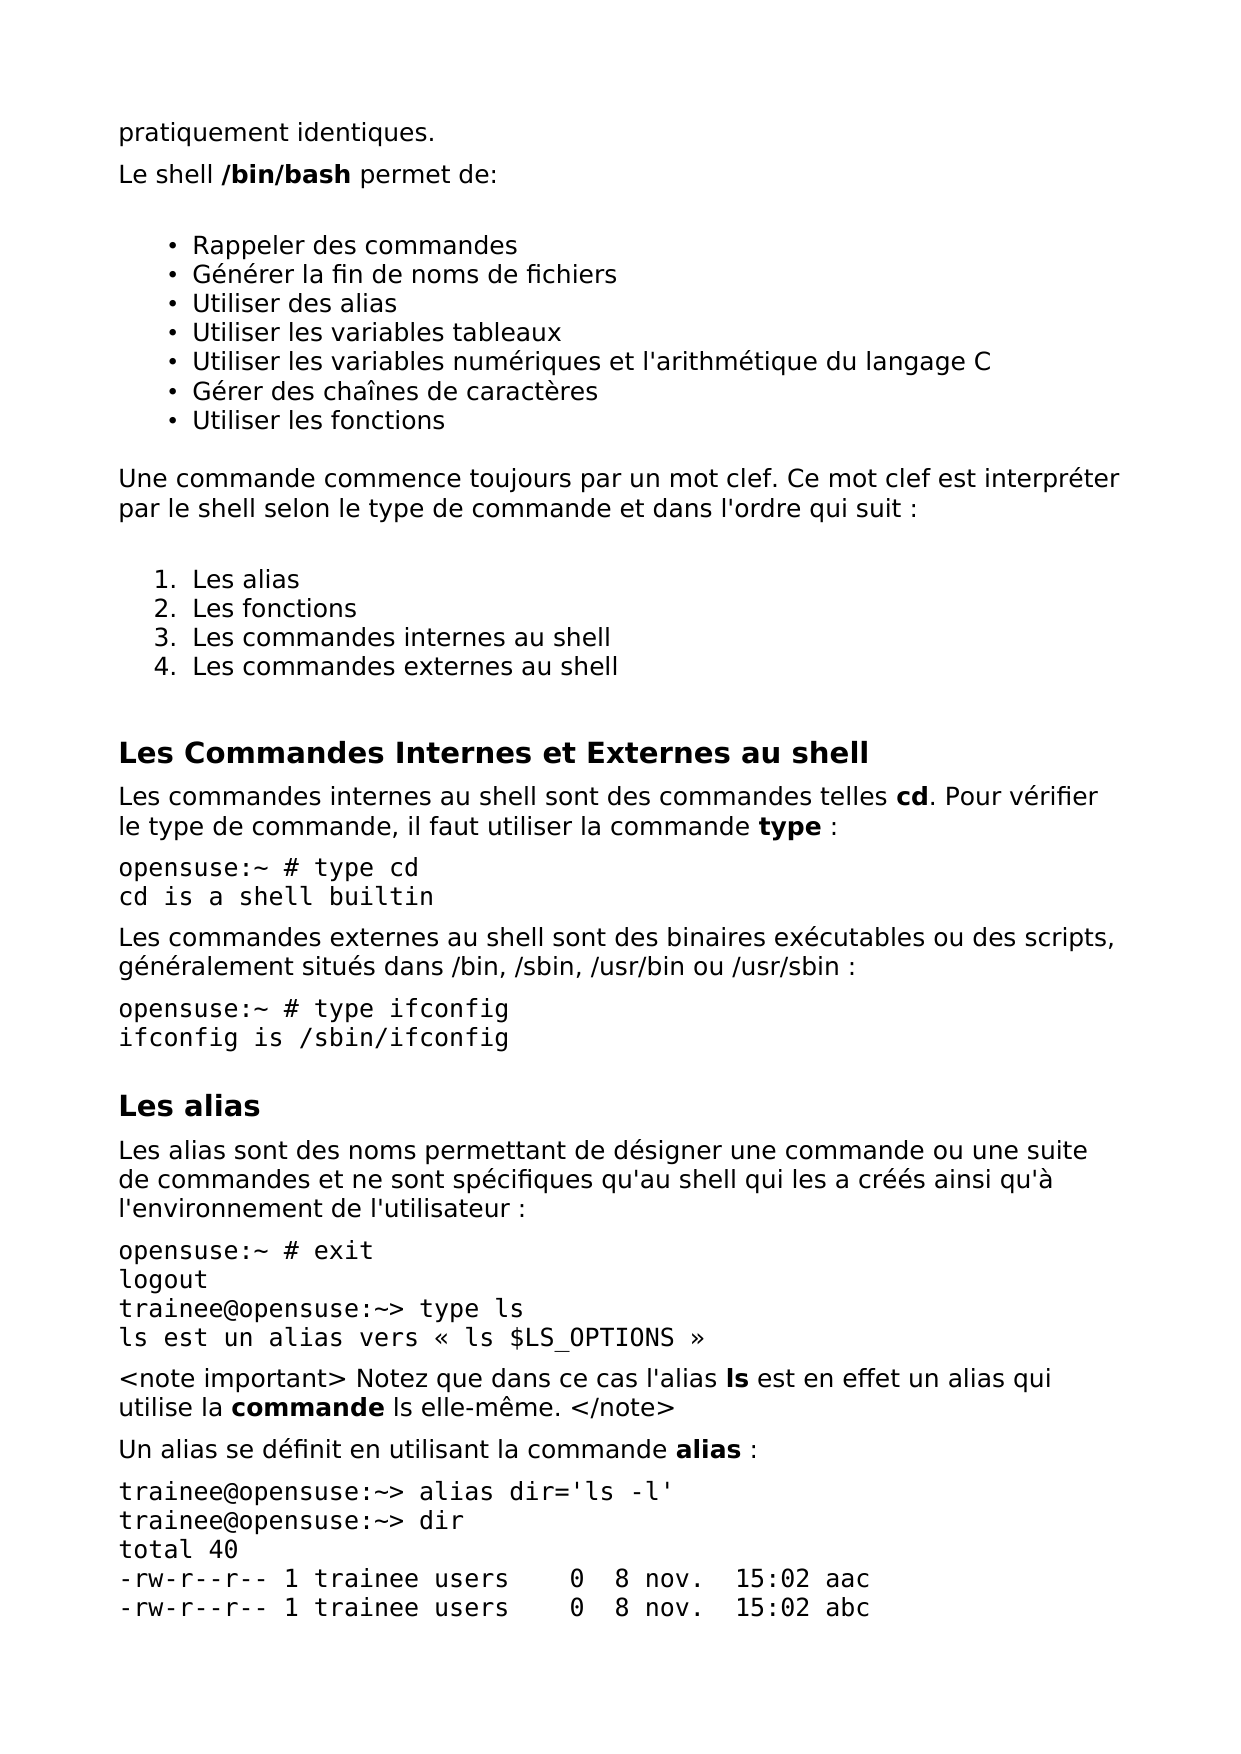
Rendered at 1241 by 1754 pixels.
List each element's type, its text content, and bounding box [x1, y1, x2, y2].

list Utiliser des alias [177, 289, 1122, 318]
list Gérer des chaînes de caractères [177, 377, 1122, 406]
subtitle Les Commandes Internes et Externes au shell [118, 736, 1122, 770]
list Utiliser les variables tableaux [177, 318, 1122, 348]
list Les commandes externes au shell [177, 652, 1122, 682]
list Les fonctions [177, 594, 1122, 623]
text Une commande commence toujours par un mot clef. Ce mot clef est interpréter par le shell selon le type de commande et dans l'ordre qui suit : [118, 464, 1122, 523]
list Utiliser les variables numériques et l'arithmétique du langage C [177, 348, 1122, 377]
text Les alias sont des noms permettant de désigner une commande ou une suite de commandes et ne sont spécifiques qu'au shell qui les a créés ainsi qu'à l'environnement de l'utilisateur : [118, 1136, 1122, 1223]
text Un alias se définit en utilisant la commande alias : [118, 1435, 1122, 1464]
list Rappeler des commandes [177, 231, 1122, 260]
subtitle Les alias [118, 1089, 1122, 1123]
list Générer la fin de noms de fichiers [177, 260, 1122, 289]
text Le shell /bin/bash permet de: [118, 160, 1122, 189]
text opensuse:~ # exit logout trainee@opensuse:~> type ls ls est un alias vers « ls $LS_OPTIONS » [118, 1236, 1122, 1352]
text pratiquement identiques. [118, 118, 1122, 147]
text opensuse:~ # type cd cd is a shell builtin [118, 853, 1122, 912]
list Les alias [177, 565, 1122, 594]
list Utiliser les fonctions [177, 406, 1122, 435]
text <note important> Notez que dans ce cas l'alias ls est en effet un alias qui utilise la commande ls elle-même. </note> [118, 1364, 1122, 1423]
text Les commandes externes au shell sont des binaires exécutables ou des scripts, généralement situés dans /bin, /sbin, /usr/bin ou /usr/sbin : [118, 923, 1122, 982]
text opensuse:~ # type ifconfig ifconfig is /sbin/ifconfig [118, 994, 1122, 1053]
text trainee@opensuse:~> alias dir='ls -l' trainee@opensuse:~> dir total 40 -rw-r--r-- 1 trainee users 0 8 nov. 15:02 aac -rw-r--r-- 1 trainee users 0 8 nov. 15:02 abc [118, 1477, 1122, 1623]
list Les commandes internes au shell [177, 623, 1122, 652]
text Les commandes internes au shell sont des commandes telles cd. Pour vérifier le type de commande, il faut utiliser la commande type : [118, 782, 1122, 841]
